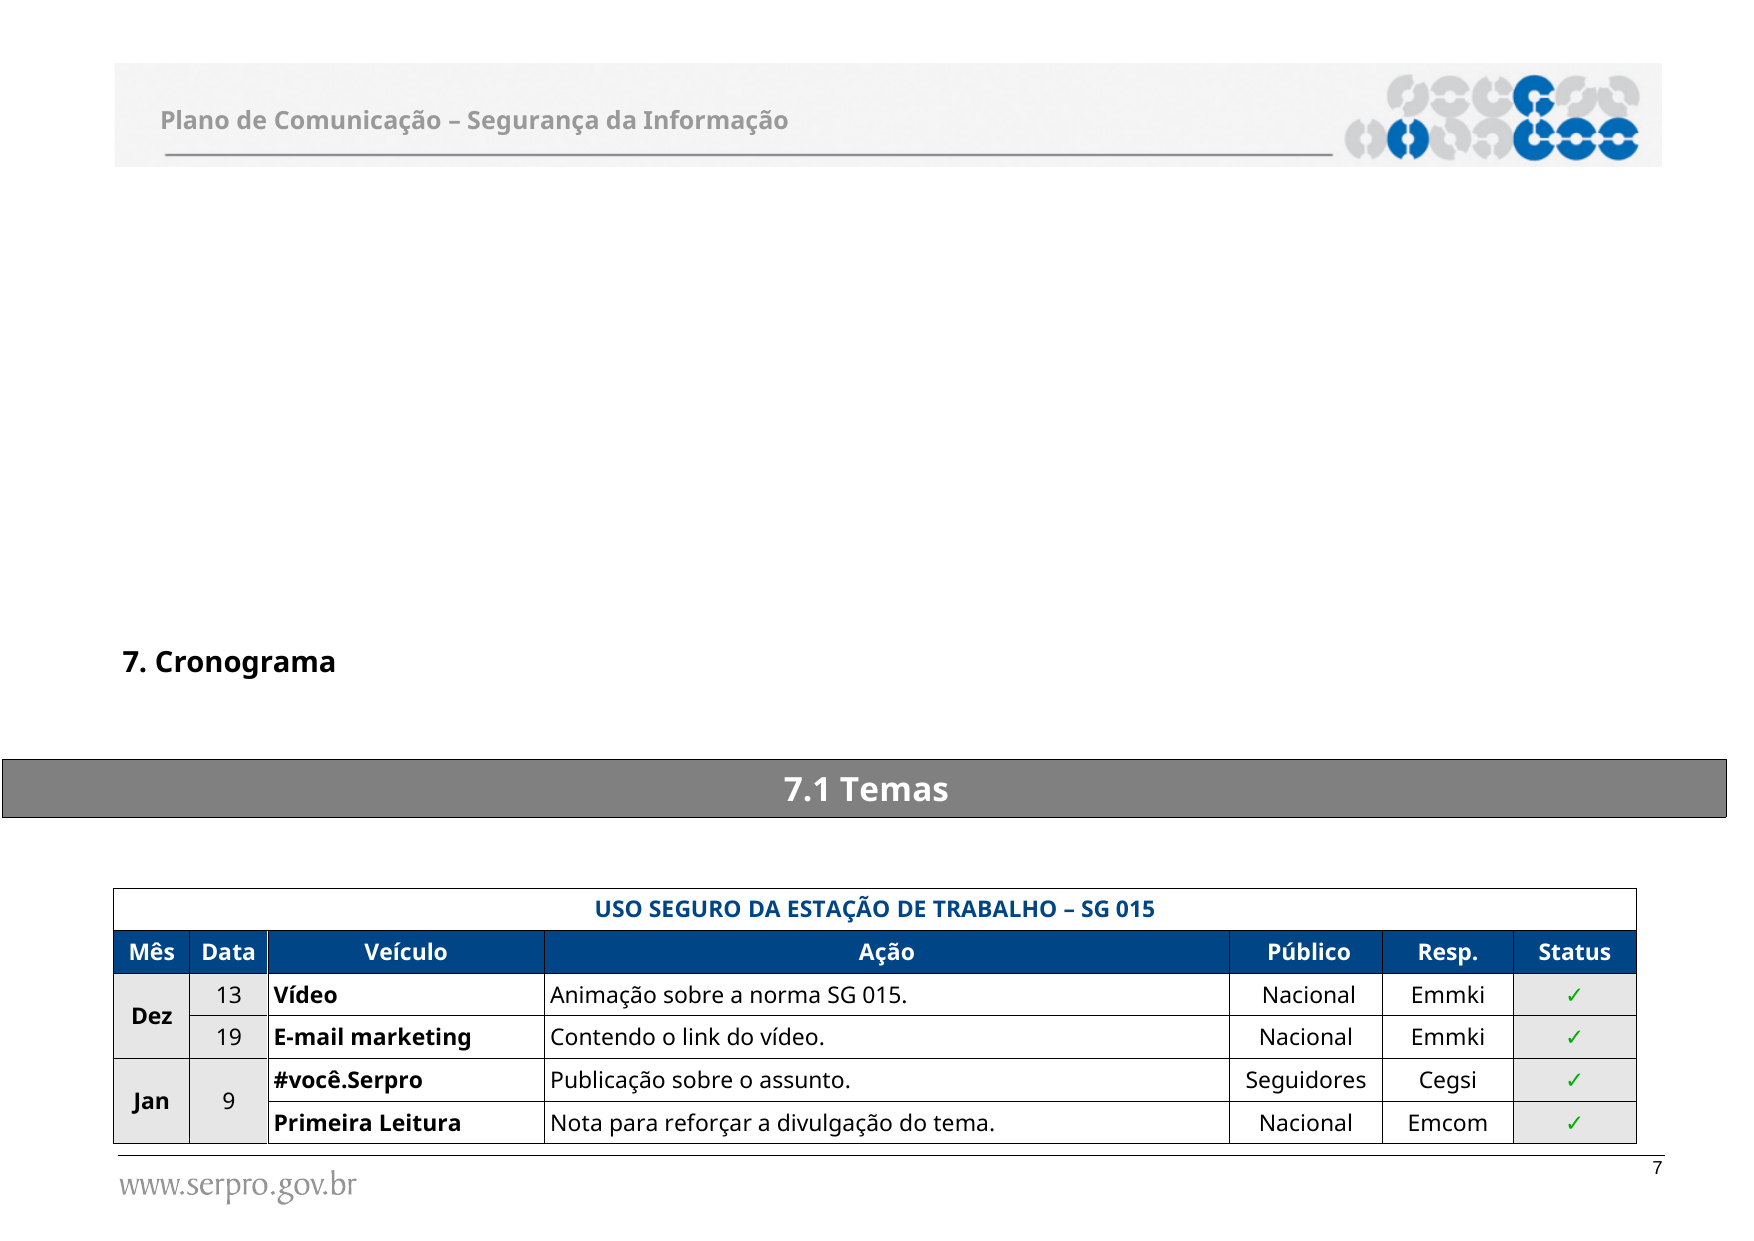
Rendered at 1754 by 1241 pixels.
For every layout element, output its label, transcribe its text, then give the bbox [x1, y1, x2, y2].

table_cell 13 [190, 974, 267, 1015]
table_cell Animação sobre a norma SG 015. [545, 974, 1229, 1015]
subtitle 7. Cronograma [118, 641, 1665, 680]
table_cell Data [190, 931, 267, 973]
table_cell Nota para reforçar a divulgação do tema. [545, 1102, 1229, 1143]
table_cell Status [1514, 931, 1636, 973]
table_cell 9 [190, 1059, 267, 1143]
table_cell Dez [114, 974, 189, 1058]
table_cell ✓ [1514, 1016, 1636, 1058]
table_cell ✓ [1514, 1102, 1636, 1143]
table_header 7.1 Temas [3, 760, 1726, 817]
table_cell E-mail marketing [269, 1016, 544, 1058]
table_header USO SEGURO DA ESTAÇÃO DE TRABALHO – SG 015 [114, 889, 1636, 930]
table_cell ✓ [1514, 1059, 1636, 1101]
table_cell Nacional [1230, 1102, 1382, 1143]
table_cell Público [1230, 931, 1382, 973]
table_cell Resp. [1383, 931, 1513, 973]
table_cell Contendo o link do vídeo. [545, 1016, 1229, 1058]
table_cell Publicação sobre o assunto. [545, 1059, 1229, 1101]
table_cell Seguidores [1230, 1059, 1382, 1101]
table_cell Veículo [269, 931, 544, 973]
table_cell Nacional [1230, 974, 1382, 1015]
table_cell Primeira Leitura [269, 1102, 544, 1143]
table_cell 19 [190, 1016, 267, 1058]
table_cell Vídeo [269, 974, 544, 1015]
picture [114, 63, 1662, 167]
table_cell Emmki [1383, 974, 1513, 1015]
table_cell Cegsi [1383, 1059, 1513, 1101]
table_cell Emcom [1383, 1102, 1513, 1143]
table_cell Nacional [1230, 1016, 1382, 1058]
table_cell Mês [114, 931, 189, 973]
table_cell #você.Serpro [269, 1059, 544, 1101]
table_cell Ação [545, 931, 1229, 973]
table_cell Emmki [1383, 1016, 1513, 1058]
table_cell Jan [114, 1059, 189, 1143]
table_cell ✓ [1514, 974, 1636, 1015]
